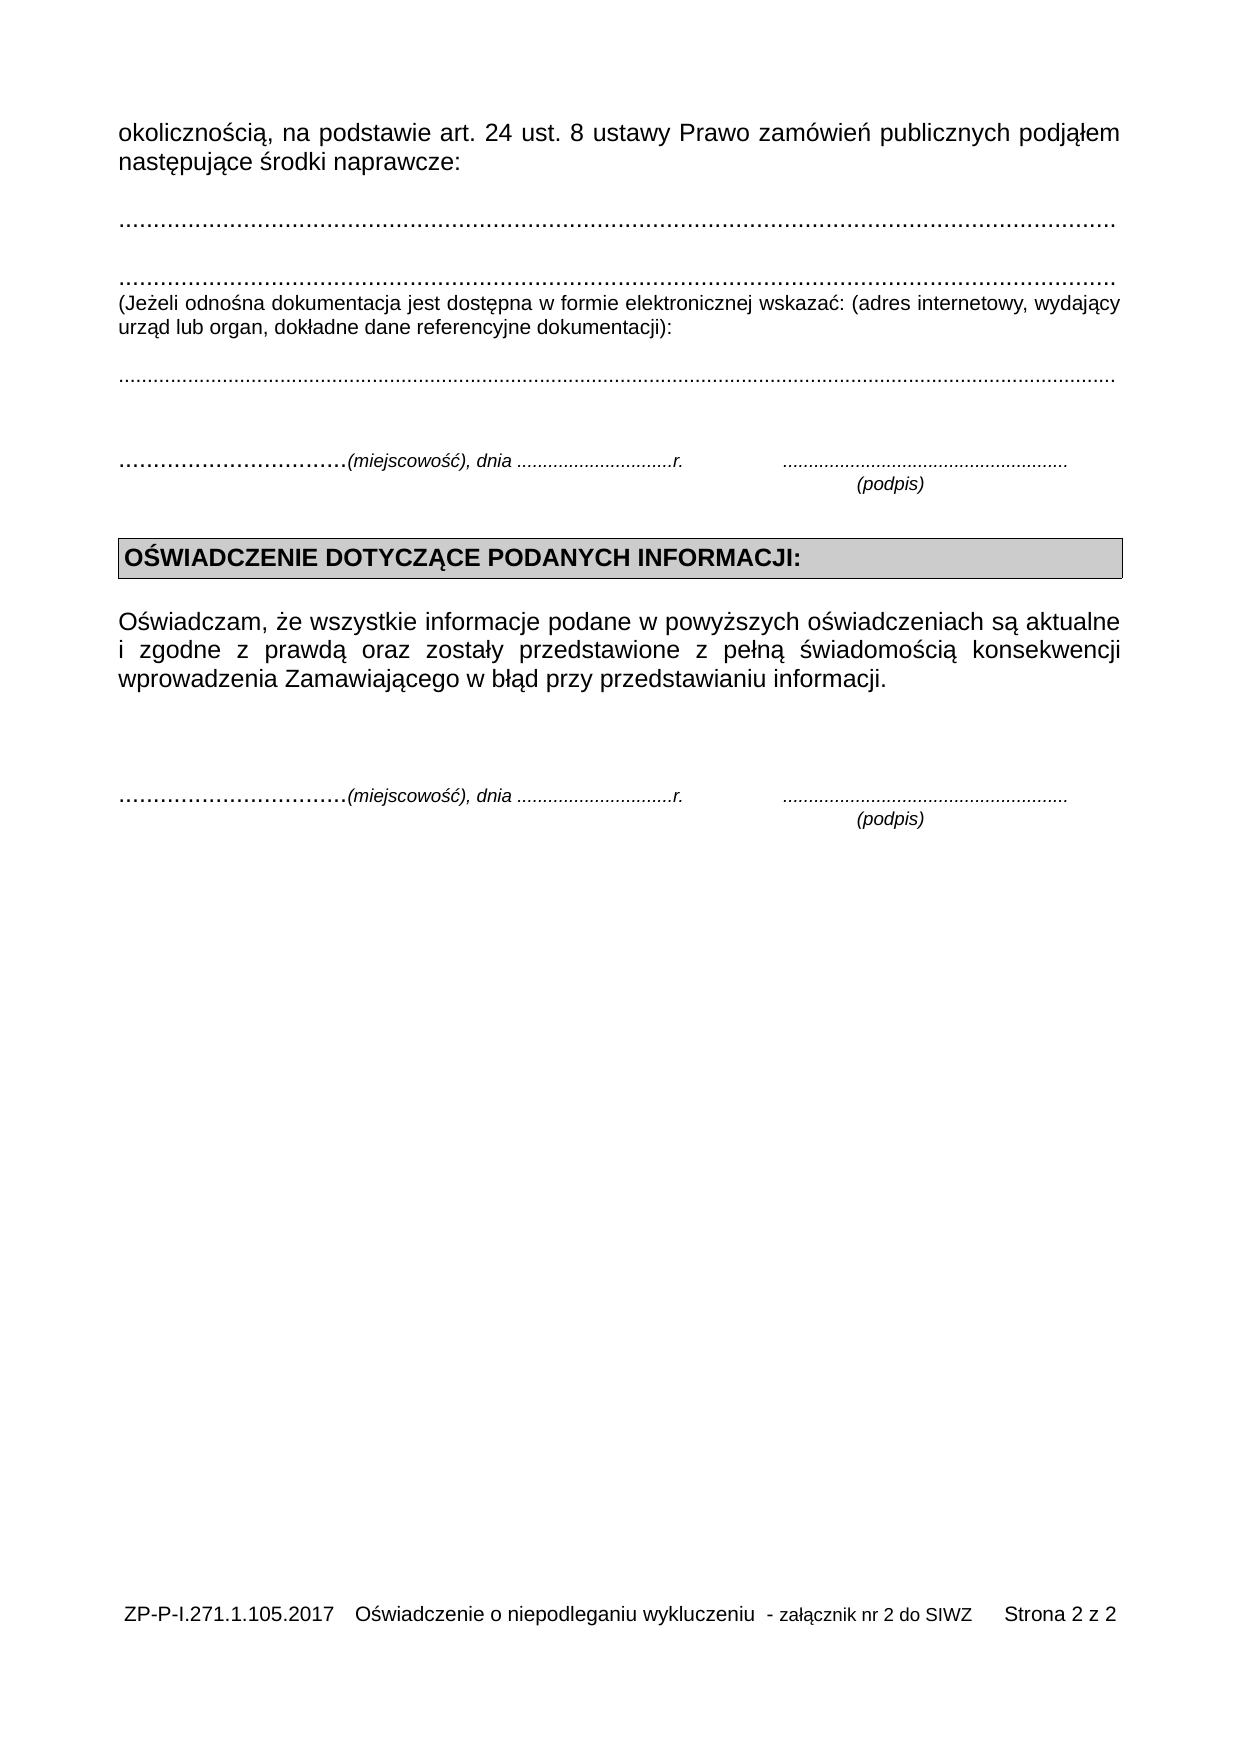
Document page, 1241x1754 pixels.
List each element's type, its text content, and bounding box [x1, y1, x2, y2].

text ............................................................................................................................................................................. [118, 362, 1122, 386]
text (Jeżeli odnośna dokumentacja jest dostępna w formie elektronicznej wskazać: (adres internetowy, wydający urząd lub organ, dokładne dane referencyjne dokumentacji): [118, 291, 1122, 338]
text ................................................................................................................................................ [118, 204, 1122, 233]
table_header OŚWIADCZENIE DOTYCZĄCE PODANYCH INFORMACJI: [119, 539, 1122, 578]
text (podpis) [118, 473, 1122, 494]
text Oświadczam, że wszystkie informacje podane w powyższych oświadczeniach są aktualne i zgodne z prawdą oraz zostały przedstawione z pełną świadomością konsekwencji wprowadzenia Zamawiającego w błąd przy przedstawianiu informacji. [118, 607, 1122, 693]
text .................................(miejscowość), dnia ..............................r. ....................................................... [118, 444, 1122, 473]
text ................................................................................................................................................ [118, 262, 1122, 291]
text okolicznością, na podstawie art. 24 ust. 8 ustawy Prawo zamówień publicznych podjąłem następujące środki naprawcze: [118, 118, 1122, 176]
text .................................(miejscowość), dnia ..............................r. ....................................................... [118, 779, 1122, 808]
text (podpis) [118, 808, 1122, 872]
